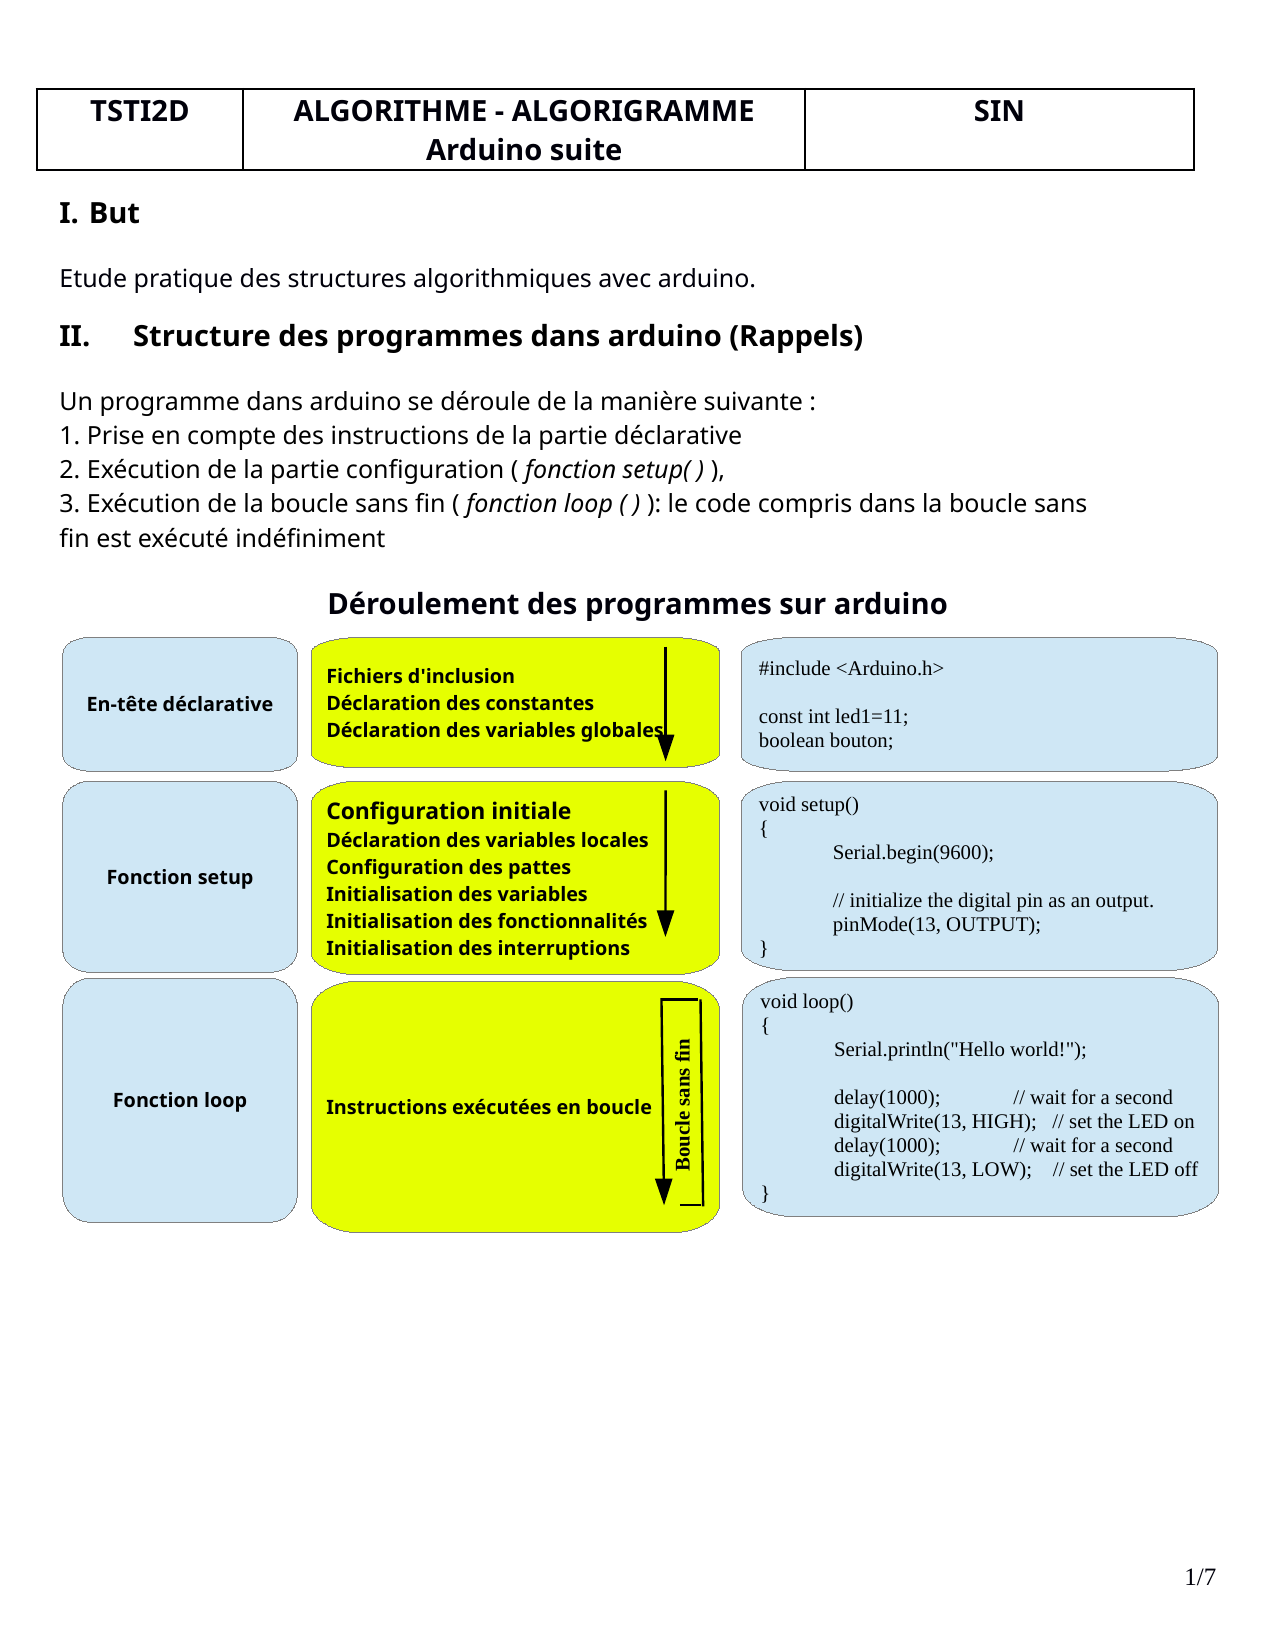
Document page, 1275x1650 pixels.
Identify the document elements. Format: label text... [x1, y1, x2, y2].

subtitle But [59, 192, 1216, 232]
subtitle Structure des programmes dans arduino (Rappels) [59, 316, 1216, 355]
text Un programme dans arduino se déroule de la manière suivante : [59, 384, 1216, 418]
text fin est exécuté indéfiniment [59, 520, 1216, 554]
table_header ALGORITHME - ALGORIGRAMME Arduino suite [244, 90, 804, 169]
table_header TSTI2D [38, 90, 242, 169]
text 1. Prise en compte des instructions de la partie déclarative [59, 418, 1216, 452]
text Déroulement des programmes sur arduino [59, 583, 1216, 623]
text 2. Exécution de la partie configuration ( fonction setup( ) ), [59, 452, 1216, 486]
text 3. Exécution de la boucle sans fin ( fonction loop ( ) ): le code compris dans la boucle sans [59, 486, 1216, 520]
table_header SIN [806, 90, 1193, 169]
text Etude pratique des structures algorithmiques avec arduino. [59, 261, 1216, 295]
